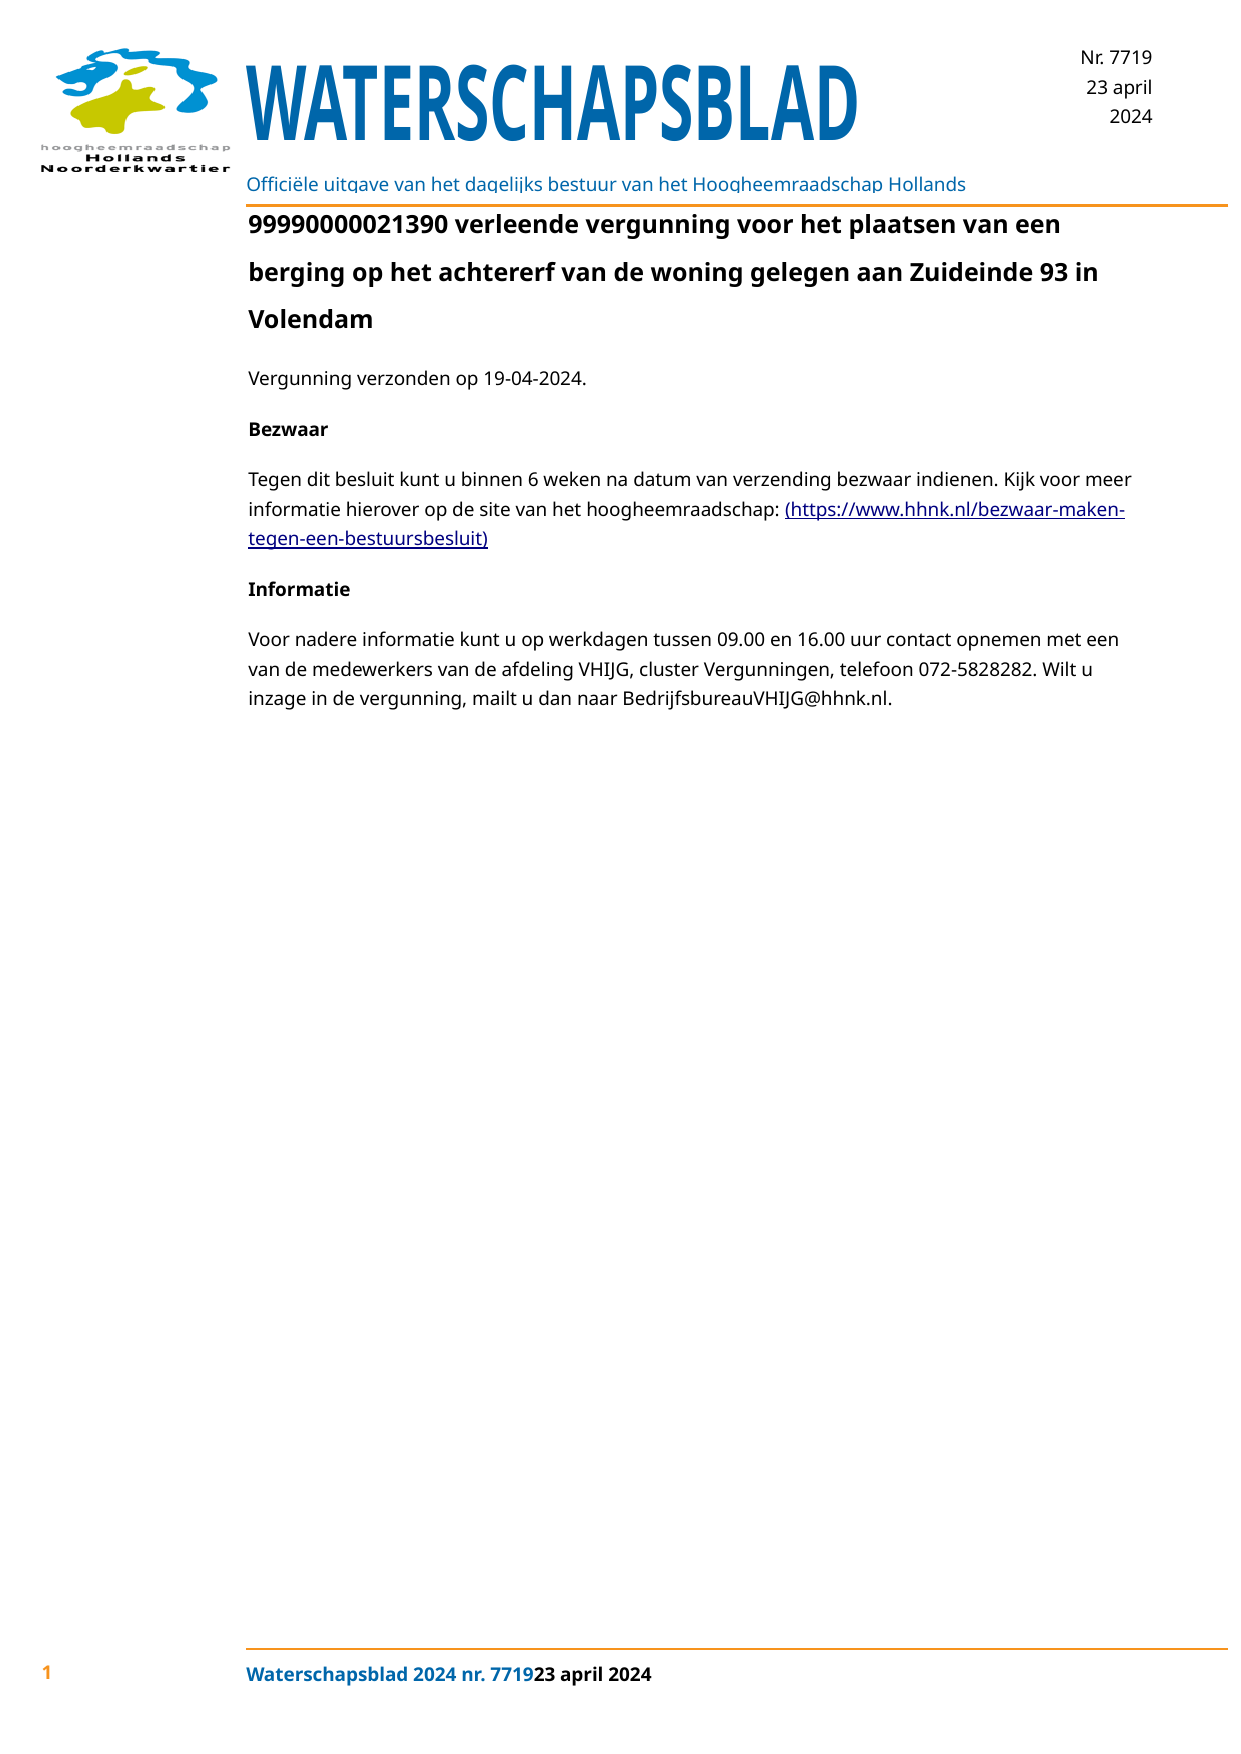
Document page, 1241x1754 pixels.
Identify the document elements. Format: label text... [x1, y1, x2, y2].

text 99990000021390 verleende vergunning voor het plaatsen van een berging op het achtererf van de woning gelegen aan Zuideinde 93 in Volendam [248, 207, 1152, 336]
picture [41, 47, 231, 172]
text Voor nadere informatie kunt u op werkdagen tussen 09.00 en 16.00 uur contact opnemen met een van de medewerkers van de afdeling VHIJG, cluster Vergunningen, telefoon 072-5828282. Wilt u inzage in de vergunning, mailt u dan naar BedrijfsbureauVHIJG@hhnk.nl. [248, 626, 1152, 711]
text Vergunning verzonden op 19-04-2024. [248, 366, 1152, 391]
text Bezwaar [248, 416, 1152, 442]
text Tegen dit besluit kunt u binnen 6 weken na datum van verzending bezwaar indienen. Kijk voor meer informatie hierover op de site van het hoogheemraadschap: (https://www.hhnk.nl/bezwaar-maken-tegen-een-bestuursbesluit) [248, 466, 1152, 551]
text Informatie [248, 576, 1152, 602]
